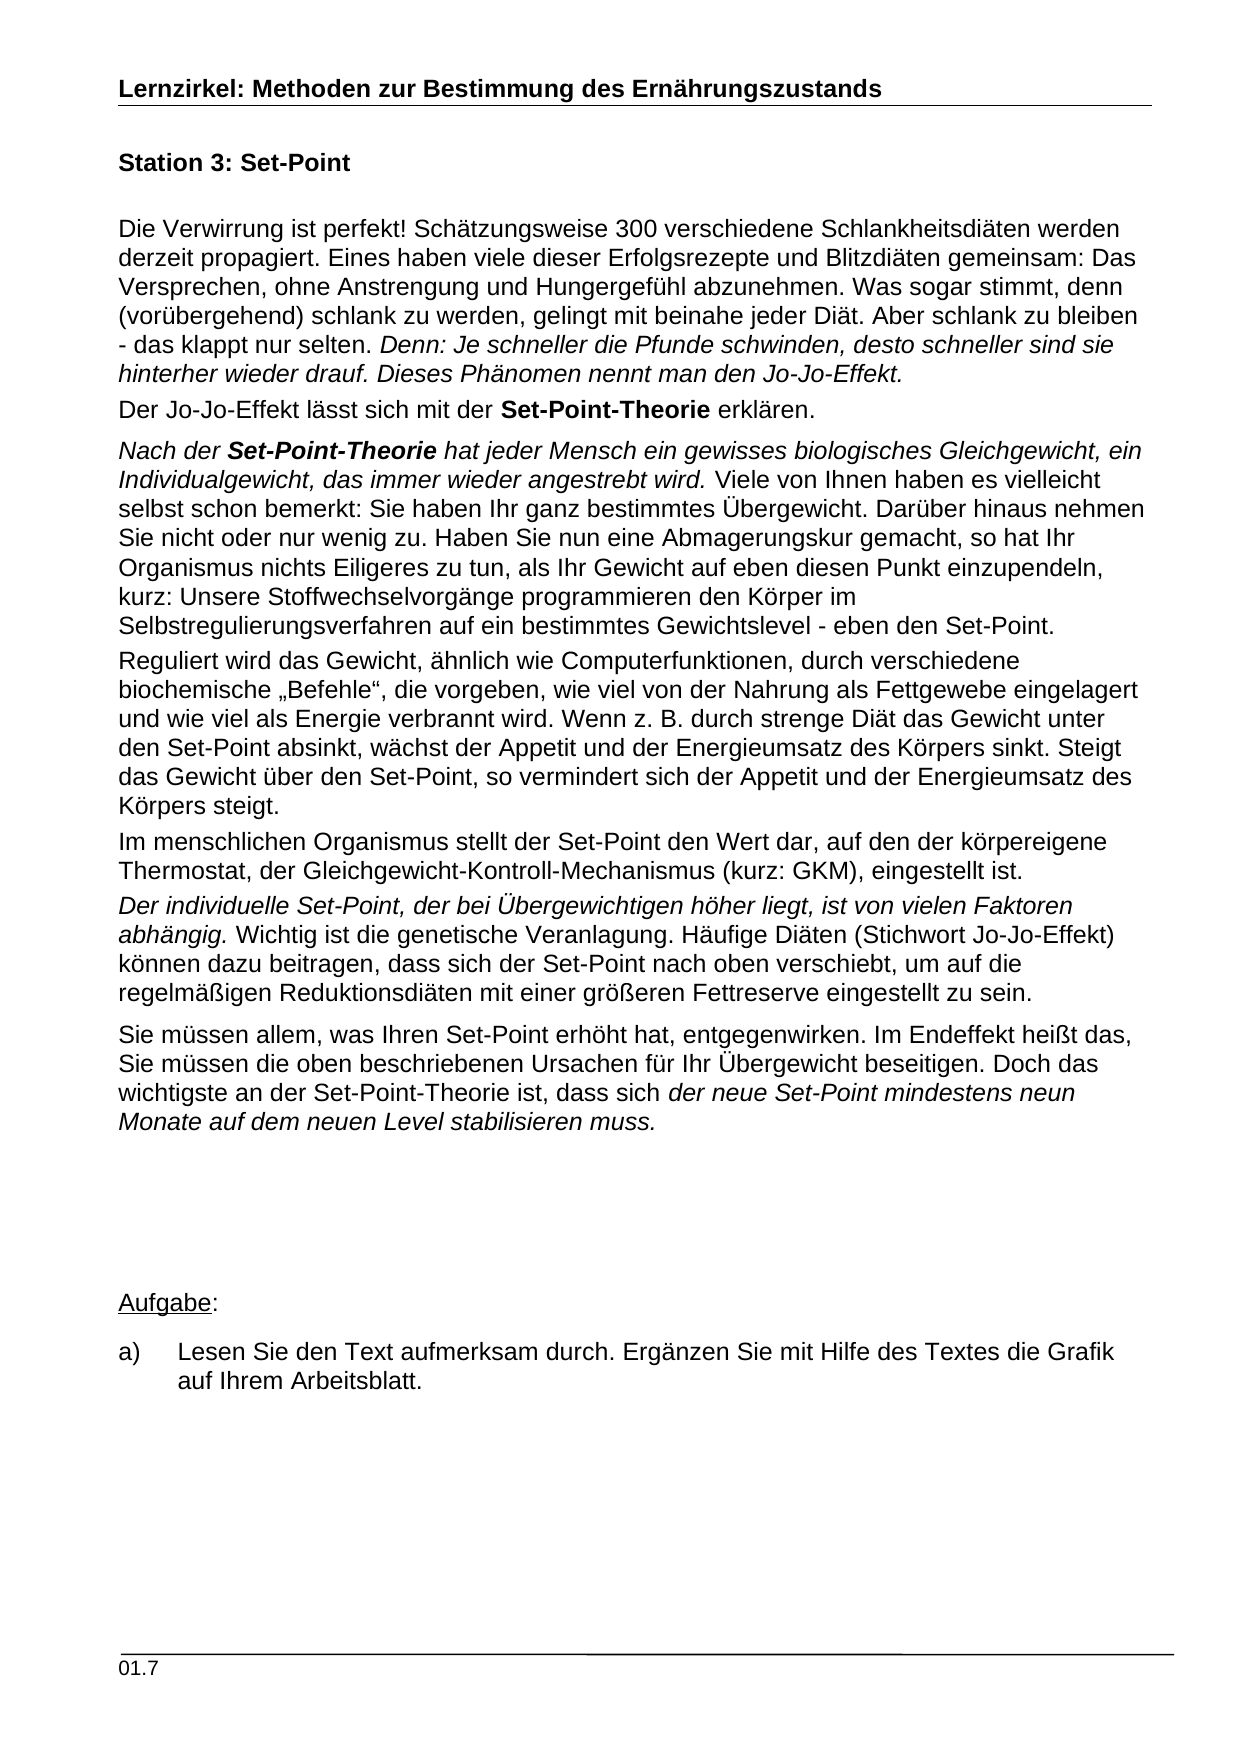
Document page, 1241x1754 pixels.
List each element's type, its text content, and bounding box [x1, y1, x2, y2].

text Der individuelle Set-Point, der bei Übergewichtigen höher liegt, ist von vielen Faktoren abhängig. Wichtig ist die genetische Veranlagung. Häufige Diäten (Stichwort Jo-Jo-Effekt) können dazu beitragen, dass sich der Set-Point nach oben verschiebt, um auf die regelmäßigen Reduktionsdiäten mit einer größeren Fettreserve eingestellt zu sein. [118, 891, 1152, 1007]
text Die Verwirrung ist perfekt! Schätzungsweise 300 verschiedene Schlankheitsdiäten werden derzeit propagiert. Eines haben viele dieser Erfolgsrezepte und Blitzdiäten gemeinsam: Das Versprechen, ohne Anstrengung und Hungergefühl abzunehmen. Was sogar stimmt, denn (vorübergehend) schlank zu werden, gelingt mit beinahe jeder Diät. Aber schlank zu bleiben - das klappt nur selten. Denn: Je schneller die Pfunde schwinden, desto schneller sind sie hinterher wieder drauf. Dieses Phänomen nennt man den Jo-Jo-Effekt. [118, 214, 1152, 388]
text Sie müssen allem, was Ihren Set-Point erhöht hat, entgegenwirken. Im Endeffekt heißt das, Sie müssen die oben beschriebenen Ursachen für Ihr Übergewicht beseitigen. Doch das wichtigste an der Set-Point-Theorie ist, dass sich der neue Set-Point mindestens neun Monate auf dem neuen Level stabilisieren muss. [118, 1019, 1152, 1136]
text Station 3: Set-Point [118, 148, 1152, 177]
text Der Jo-Jo-Effekt lässt sich mit der Set-Point-Theorie erklären. [118, 394, 1152, 424]
text Reguliert wird das Gewicht, ähnlich wie Computerfunktionen, durch verschiedene biochemische „Befehle“, die vorgeben, wie viel von der Nahrung als Fettgewebe eingelagert und wie viel als Energie verbrannt wird. Wenn z. B. durch strenge Diät das Gewicht unter den Set-Point absinkt, wächst der Appetit und der Energieumsatz des Körpers sinkt. Steigt das Gewicht über den Set-Point, so vermindert sich der Appetit und der Energieumsatz des Körpers steigt. [118, 646, 1152, 820]
text Im menschlichen Organismus stellt der Set-Point den Wert dar, auf den der körpereigene Thermostat, der Gleichgewicht-Kontroll-Mechanismus (kurz: GKM), eingestellt ist. [118, 826, 1152, 884]
text Aufgabe: [118, 1287, 1152, 1316]
text Nach der Set-Point-Theorie hat jeder Mensch ein gewisses biologisches Gleichgewicht, ein Individualgewicht, das immer wieder angestrebt wird. Viele von Ihnen haben es vielleicht selbst schon bemerkt: Sie haben Ihr ganz bestimmtes Übergewicht. Darüber hinaus nehmen Sie nicht oder nur wenig zu. Haben Sie nun eine Abmagerungskur gemacht, so hat Ihr Organismus nichts Eiligeres zu tun, als Ihr Gewicht auf eben diesen Punkt einzupendeln, kurz: Unsere Stoffwechselvorgänge programmieren den Körper im Selbstregulierungsverfahren auf ein bestimmtes Gewichtslevel - eben den Set-Point. [118, 436, 1152, 639]
list Lesen Sie den Text aufmerksam durch. Ergänzen Sie mit Hilfe des Textes die Grafik auf Ihrem Arbeitsblatt. [118, 1337, 1152, 1395]
